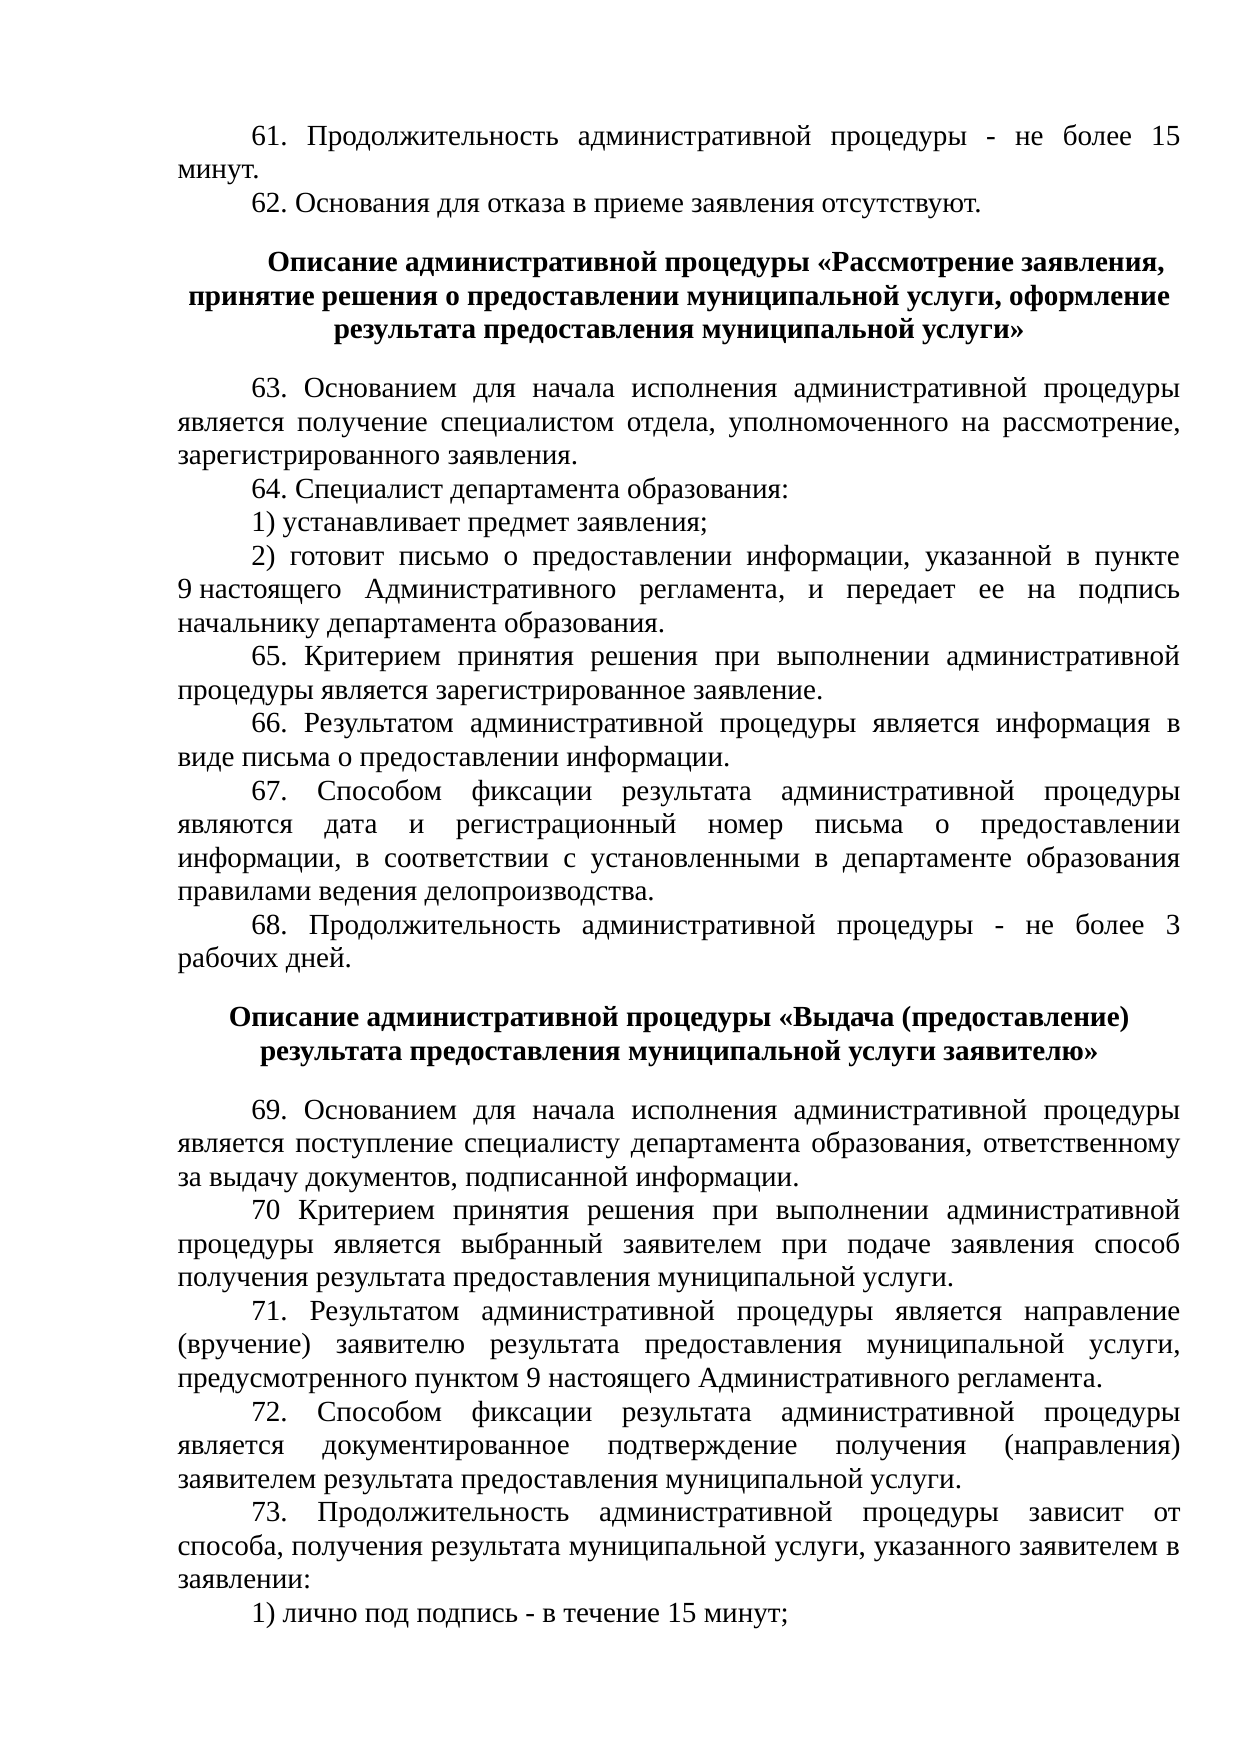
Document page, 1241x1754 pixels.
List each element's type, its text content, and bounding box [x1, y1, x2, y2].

text 65. Критерием принятия решения при выполнении административной процедуры является зарегистрированное заявление. [177, 638, 1181, 706]
text 66. Результатом административной процедуры является информация в виде письма о предоставлении информации. [177, 706, 1181, 773]
text 70 Критерием принятия решения при выполнении административной процедуры является выбранный заявителем при подаче заявления способ получения результата предоставления муниципальной услуги. [177, 1192, 1181, 1293]
text 63. Основанием для начала исполнения административной процедуры является получение специалистом отдела, уполномоченного на рассмотрение, зарегистрированного заявления. [177, 370, 1181, 471]
text 2) готовит письмо о предоставлении информации, указанной в пункте 9 настоящего Административного регламента, и передает ее на подпись начальнику департамента образования. [177, 538, 1181, 638]
text 68. Продолжительность административной процедуры - не более 3 рабочих дней. [177, 907, 1181, 974]
text 62. Основания для отказа в приеме заявления отсутствуют. [177, 185, 1181, 219]
text 72. Способом фиксации результата административной процедуры является документированное подтверждение получения (направления) заявителем результата предоставления муниципальной услуги. [177, 1394, 1181, 1494]
text 64. Специалист департамента образования: [177, 471, 1181, 504]
text Описание административной процедуры «Выдача (предоставление) результата предоставления муниципальной услуги заявителю» [177, 999, 1181, 1066]
text 73. Продолжительность административной процедуры зависит от способа, получения результата муниципальной услуги, указанного заявителем в заявлении: [177, 1494, 1181, 1595]
text 69. Основанием для начала исполнения административной процедуры является поступление специалисту департамента образования, ответственному за выдачу документов, подписанной информации. [177, 1092, 1181, 1192]
text 1) устанавливает предмет заявления; [177, 504, 1181, 538]
text 1) лично под подпись - в течение 15 минут; [177, 1595, 1181, 1628]
text 61. Продолжительность административной процедуры - не более 15 минут. [177, 118, 1181, 185]
text 67. Способом фиксации результата административной процедуры являются дата и регистрационный номер письма о предоставлении информации, в соответствии с установленными в департаменте образования правилами ведения делопроизводства. [177, 773, 1181, 907]
text Описание административной процедуры «Рассмотрение заявления, принятие решения о предоставлении муниципальной услуги, оформление результата предоставления муниципальной услуги» [177, 244, 1181, 345]
text 71. Результатом административной процедуры является направление (вручение) заявителю результата предоставления муниципальной услуги, предусмотренного пунктом 9 настоящего Административного регламента. [177, 1293, 1181, 1394]
